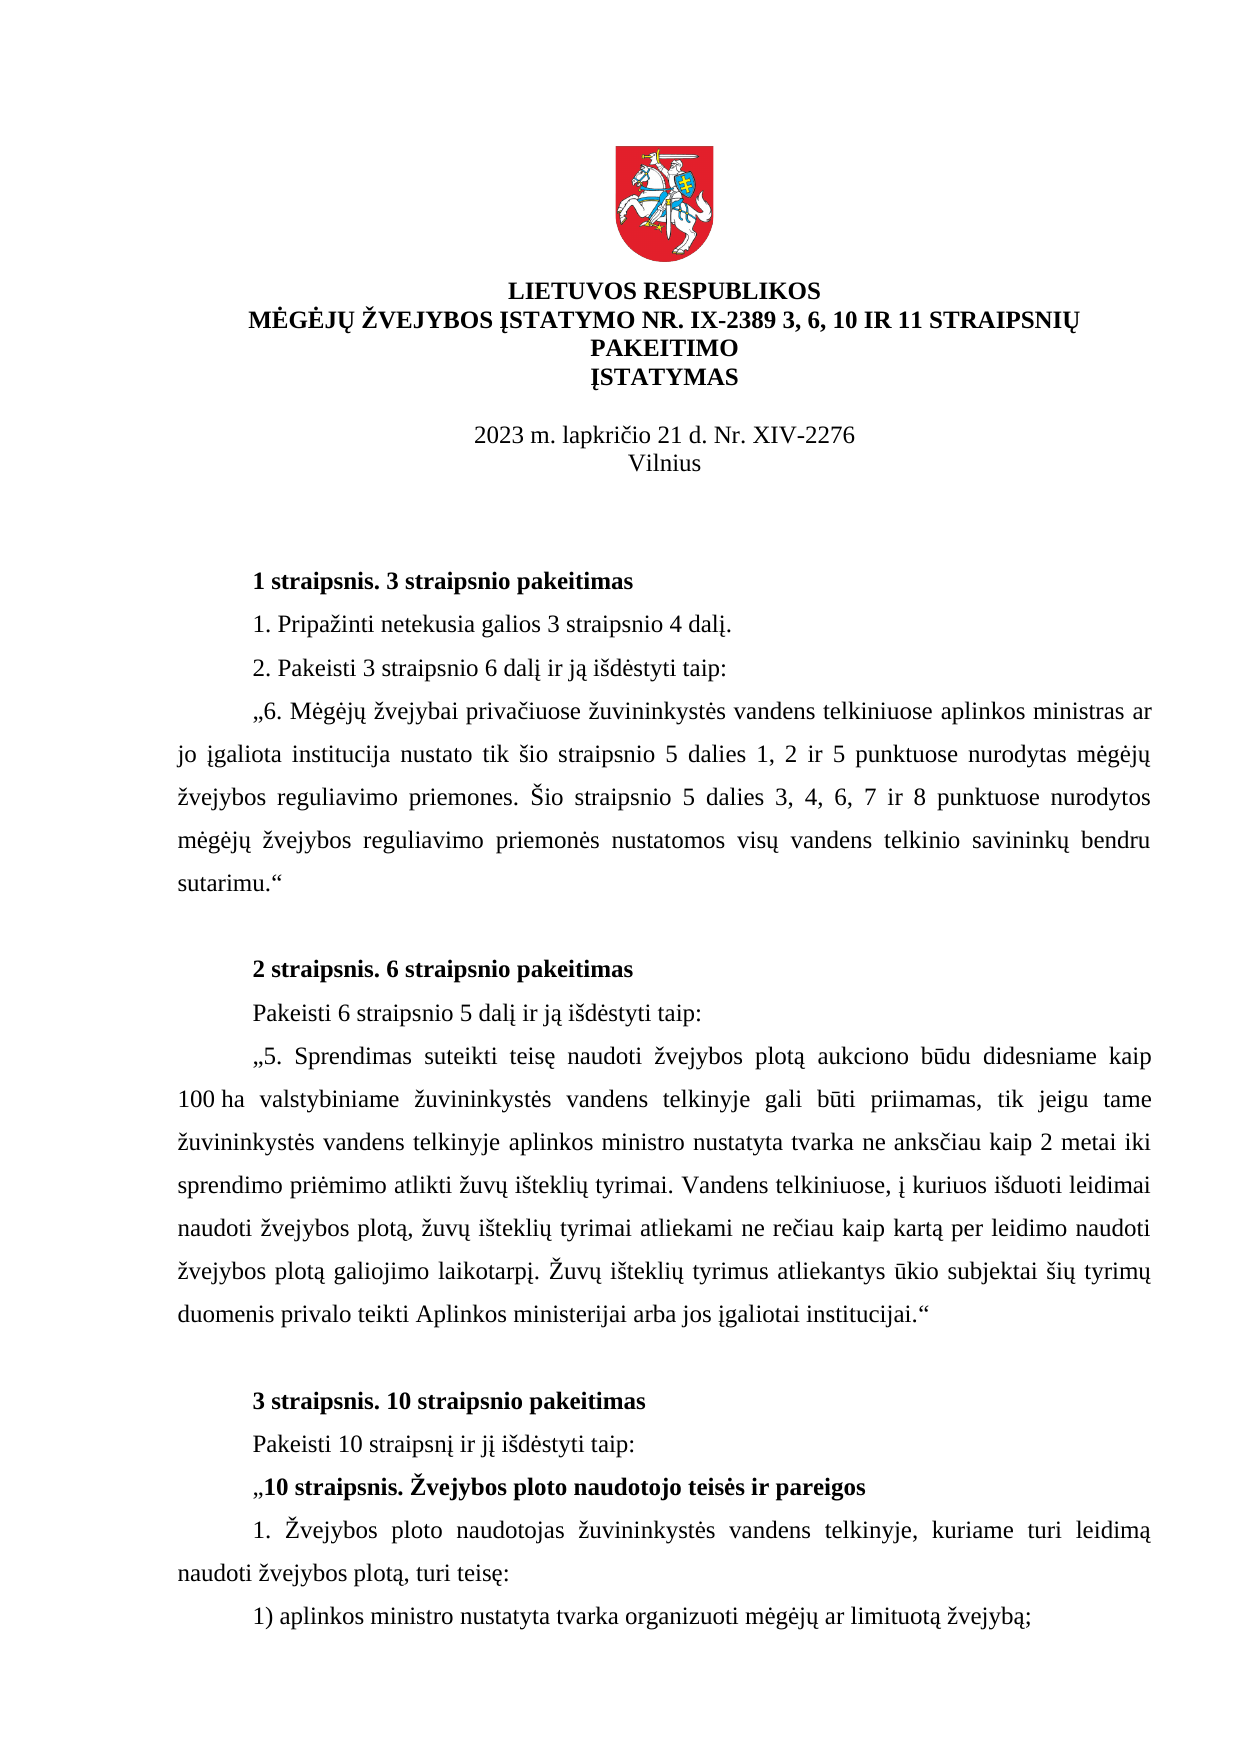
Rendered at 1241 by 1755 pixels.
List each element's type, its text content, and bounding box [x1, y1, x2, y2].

text „5. Sprendimas suteikti teisę naudoti žvejybos plotą aukciono būdu didesniame kaip 100 ha valstybiniame žuvininkystės vandens telkinyje gali būti priimamas, tik jeigu tame žuvininkystės vandens telkinyje aplinkos ministro nustatyta tvarka ne anksčiau kaip 2 metai iki sprendimo priėmimo atlikti žuvų išteklių tyrimai. Vandens telkiniuose, į kuriuos išduoti leidimai naudoti žvejybos plotą, žuvų išteklių tyrimai atliekami ne rečiau kaip kartą per leidimo naudoti žvejybos plotą galiojimo laikotarpį. Žuvų išteklių tyrimus atliekantys ūkio subjektai šių tyrimų duomenis privalo teikti Aplinkos ministerijai arba jos įgaliotai institucijai.“ [177, 1041, 1152, 1328]
text LIETUVOS RESPUBLIKOS [177, 276, 1152, 305]
text 1) aplinkos ministro nustatyta tvarka organizuoti mėgėjų ar limituotą žvejybą; [177, 1601, 1152, 1630]
text „10 straipsnis. Žvejybos ploto naudotojo teisės ir pareigos [177, 1472, 1152, 1501]
text „6. Mėgėjų žvejybai privačiuose žuvininkystės vandens telkiniuose aplinkos ministras ar jo įgaliota institucija nustato tik šio straipsnio 5 dalies 1, 2 ir 5 punktuose nurodytas mėgėjų žvejybos reguliavimo priemones. Šio straipsnio 5 dalies 3, 4, 6, 7 ir 8 punktuose nurodytos mėgėjų žvejybos reguliavimo priemonės nustatomos visų vandens telkinio savininkų bendru sutarimu.“ [177, 696, 1152, 897]
text Pakeisti 6 straipsnio 5 dalį ir ją išdėstyti taip: [177, 998, 1152, 1026]
text 1. Pripažinti netekusia galios 3 straipsnio 4 dalį. [177, 609, 1152, 638]
text 1 straipsnis. 3 straipsnio pakeitimas [177, 566, 1152, 595]
text MĖGĖJŲ ŽVEJYBOS ĮSTATYMO NR. IX-2389 3, 6, 10 ir 11 STRAIPSNIŲ PAKEITIMO [177, 305, 1152, 362]
text 3 straipsnis. 10 straipsnio pakeitimas [177, 1386, 1152, 1414]
text Vilnius [177, 448, 1152, 477]
text 1. Žvejybos ploto naudotojas žuvininkystės vandens telkinyje, kuriame turi leidimą naudoti žvejybos plotą, turi teisę: [177, 1515, 1152, 1587]
text ĮSTATYMAS [177, 362, 1152, 391]
text 2. Pakeisti 3 straipsnio 6 dalį ir ją išdėstyti taip: [177, 653, 1152, 681]
text Pakeisti 10 straipsnį ir jį išdėstyti taip: [177, 1429, 1152, 1458]
text 2023 m. lapkričio 21 d. Nr. XIV-2276 [177, 420, 1152, 448]
text 2 straipsnis. 6 straipsnio pakeitimas [177, 954, 1152, 983]
